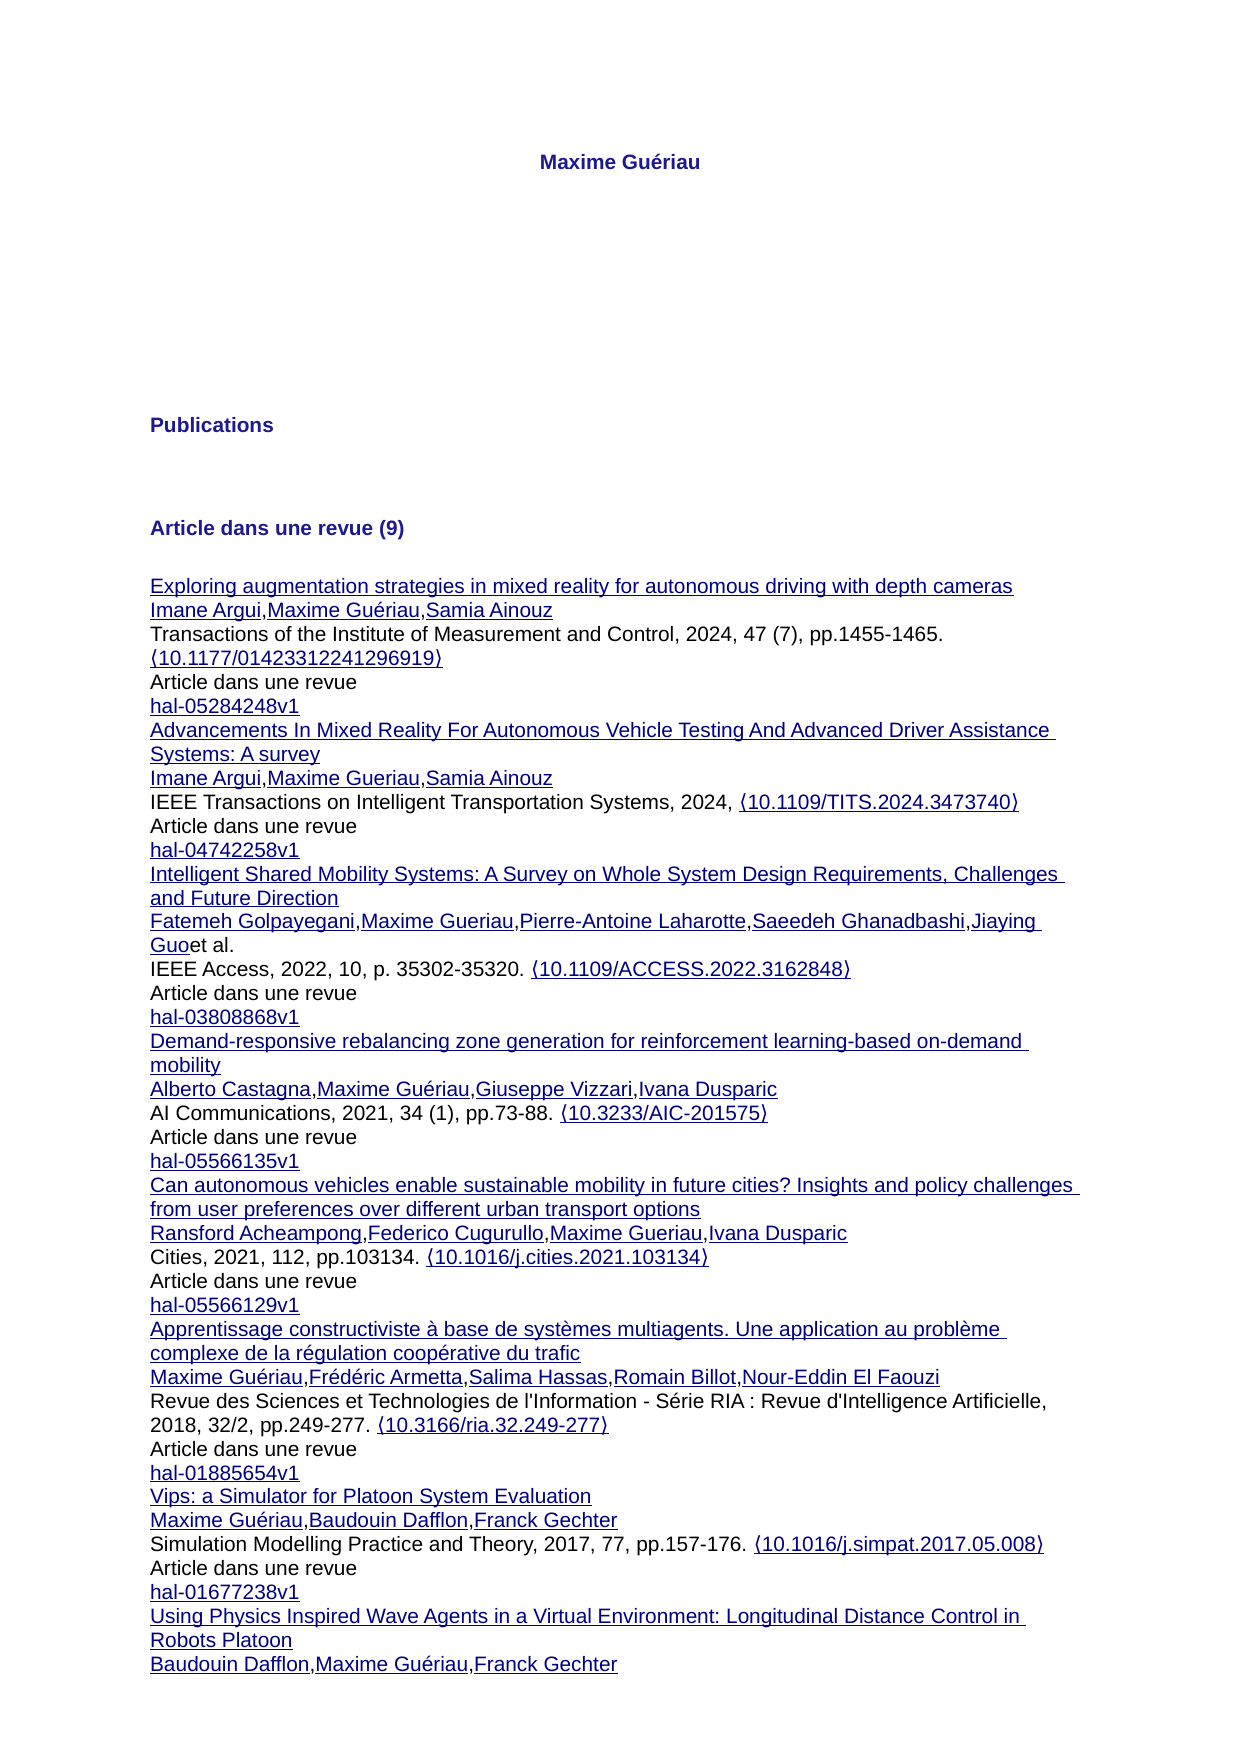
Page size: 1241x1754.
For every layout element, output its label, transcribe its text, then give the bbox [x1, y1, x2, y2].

table_cell Vips: a Simulator for Platoon System Evaluation Maxime Guériau,Baudouin Dafflon,Franck Gechter Simulation Modelling Practice and Theory, 2017, 77, pp.157-176. ⟨10.1016/j.simpat.2017.05.008⟩ Article dans une revue hal-01677238v1 [150, 1484, 1090, 1604]
subtitle Maxime Guériau [150, 150, 1090, 174]
subtitle Article dans une revue (9) [150, 516, 1090, 539]
table_cell Demand-responsive rebalancing zone generation for reinforcement learning-based on-demand mobility Alberto Castagna,Maxime Guériau,Giuseppe Vizzari,Ivana Dusparic AI Communications, 2021, 34 (1), pp.73-88. ⟨10.3233/AIC-201575⟩ Article dans une revue hal-05566135v1 [150, 1029, 1090, 1173]
table_cell Can autonomous vehicles enable sustainable mobility in future cities? Insights and policy challenges from user preferences over different urban transport options Ransford Acheampong,Federico Cugurullo,Maxime Gueriau,Ivana Dusparic Cities, 2021, 112, pp.103134. ⟨10.1016/j.cities.2021.103134⟩ Article dans une revue hal-05566129v1 [150, 1173, 1090, 1317]
subtitle Publications [150, 412, 1090, 436]
table_cell Using Physics Inspired Wave Agents in a Virtual Environment: Longitudinal Distance Control in Robots Platoon Baudouin Dafflon,Maxime Guériau,Franck Gechter [150, 1604, 1090, 1676]
table_header Exploring augmentation strategies in mixed reality for autonomous driving with depth cameras Imane Argui,Maxime Guériau,Samia Ainouz Transactions of the Institute of Measurement and Control, 2024, 47 (7), pp.1455-1465. ⟨10.1177/01423312241296919⟩ Article dans une revue hal-05284248v1 [150, 574, 1090, 718]
table_cell Intelligent Shared Mobility Systems: A Survey on Whole System Design Requirements, Challenges and Future Direction Fatemeh Golpayegani,Maxime Gueriau,Pierre-Antoine Laharotte,Saeedeh Ghanadbashi,Jiaying Guoet al. IEEE Access, 2022, 10, p. 35302-35320. ⟨10.1109/ACCESS.2022.3162848⟩ Article dans une revue hal-03808868v1 [150, 861, 1090, 1029]
table_cell Advancements In Mixed Reality For Autonomous Vehicle Testing And Advanced Driver Assistance Systems: A survey Imane Argui,Maxime Gueriau,Samia Ainouz IEEE Transactions on Intelligent Transportation Systems, 2024, ⟨10.1109/TITS.2024.3473740⟩ Article dans une revue hal-04742258v1 [150, 718, 1090, 861]
table_cell Apprentissage constructiviste à base de systèmes multiagents. Une application au problème complexe de la régulation coopérative du trafic Maxime Guériau,Frédéric Armetta,Salima Hassas,Romain Billot,Nour-Eddin El Faouzi Revue des Sciences et Technologies de l'Information - Série RIA : Revue d'Intelligence Artificielle, 2018, 32/2, pp.249-277. ⟨10.3166/ria.32.249-277⟩ Article dans une revue hal-01885654v1 [150, 1317, 1090, 1484]
